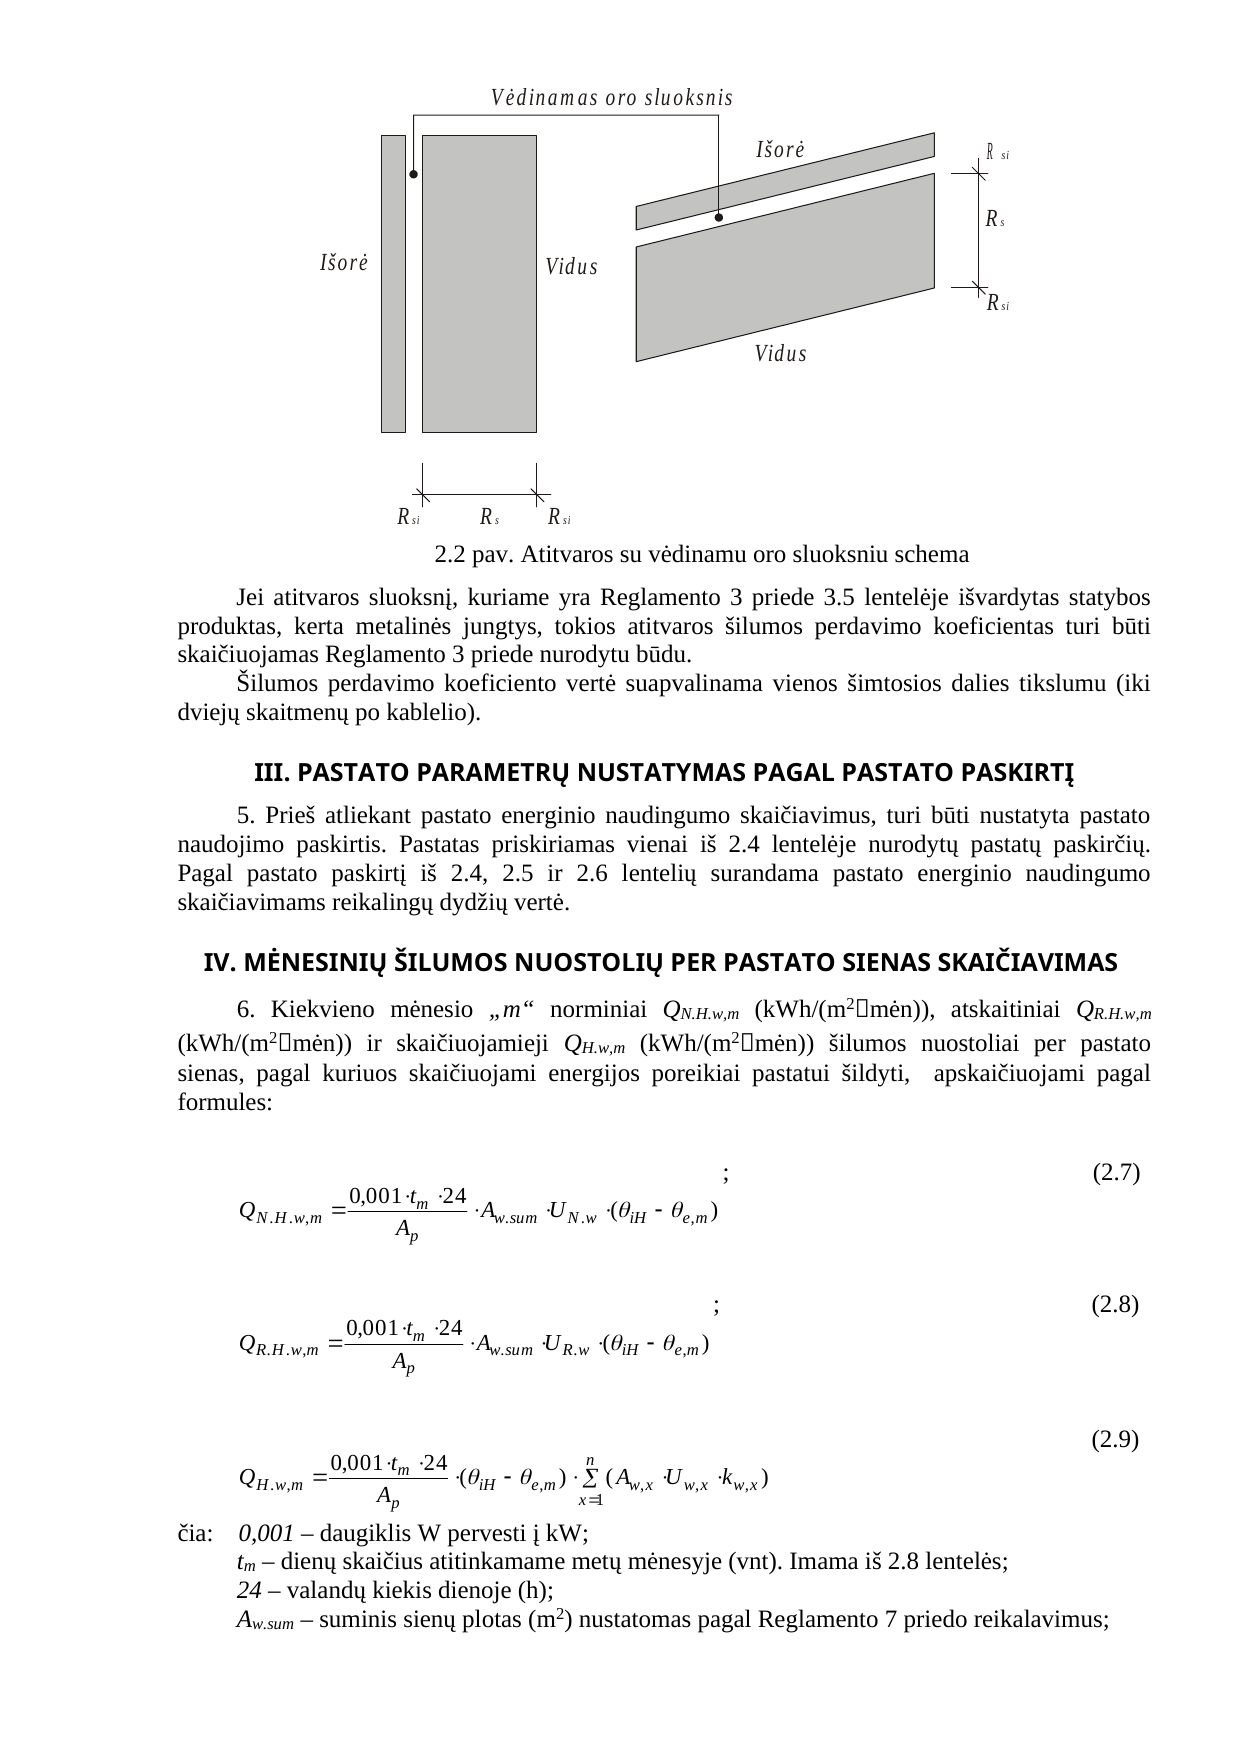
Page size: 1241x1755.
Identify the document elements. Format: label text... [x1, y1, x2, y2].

text tm – dienų skaičius atitinkamame metų mėnesyje (vnt). Imama iš 2.8 lentelės; [237, 1546, 1152, 1575]
text (2.9) [177, 1424, 1152, 1518]
text 6. Kiekvieno mėnesio „m“ norminiai QN.H.w,m (kWh/(m2mėn)), atskaitiniai QR.H.w,m (kWh/(m2mėn)) ir skaičiuojamieji QH.w,m (kWh/(m2mėn)) šilumos nuostoliai per pastato sienas, pagal kuriuos skaičiuojami energijos poreikiai pastatui šildyti, apskaičiuojami pagal formules: [177, 990, 1152, 1116]
text 5. Prieš atliekant pastato energinio naudingumo skaičiavimus, turi būti nustatyta pastato naudojimo paskirtis. Pastatas priskiriamas vienai iš 2.4 lentelėje nurodytų pastatų paskirčių. Pagal pastato paskirtį iš 2.4, 2.5 ir 2.6 lentelių surandama pastato energinio naudingumo skaičiavimams reikalingų dydžių vertė. [177, 801, 1152, 916]
text ; (2.8) [177, 1289, 1152, 1383]
text Aw.sum – suminis sienų plotas (m2) nustatomas pagal Reglamento 7 priedo reikalavimus; [237, 1604, 1152, 1633]
text iii. Pastato parametrų nustatymas pagal pastato paskirtį [177, 754, 1152, 789]
text iv. Mėnesinių Šilumos nuostolių per pastato sienas skaičiavimas [177, 944, 1152, 978]
text čia: 0,001 – daugiklis W pervesti į kW; [177, 1518, 1152, 1546]
text Šilumos perdavimo koeficiento vertė suapvalinama vienos šimtosios dalies tikslumu (iki dviejų skaitmenų po kablelio). [177, 668, 1152, 726]
text ; (2.7) [177, 1157, 1152, 1249]
text 2.2 pav. Atitvaros su vėdinamu oro sluoksniu schema [177, 539, 1152, 568]
text 24 – valandų kiekis dienoje (h); [237, 1575, 1152, 1604]
text Jei atitvaros sluoksnį, kuriame yra Reglamento 3 priede 3.5 lentelėje išvardytas statybos produktas, kerta metalinės jungtys, tokios atitvaros šilumos perdavimo koeficientas turi būti skaičiuojamas Reglamento 3 priede nurodytu būdu. [177, 582, 1152, 668]
